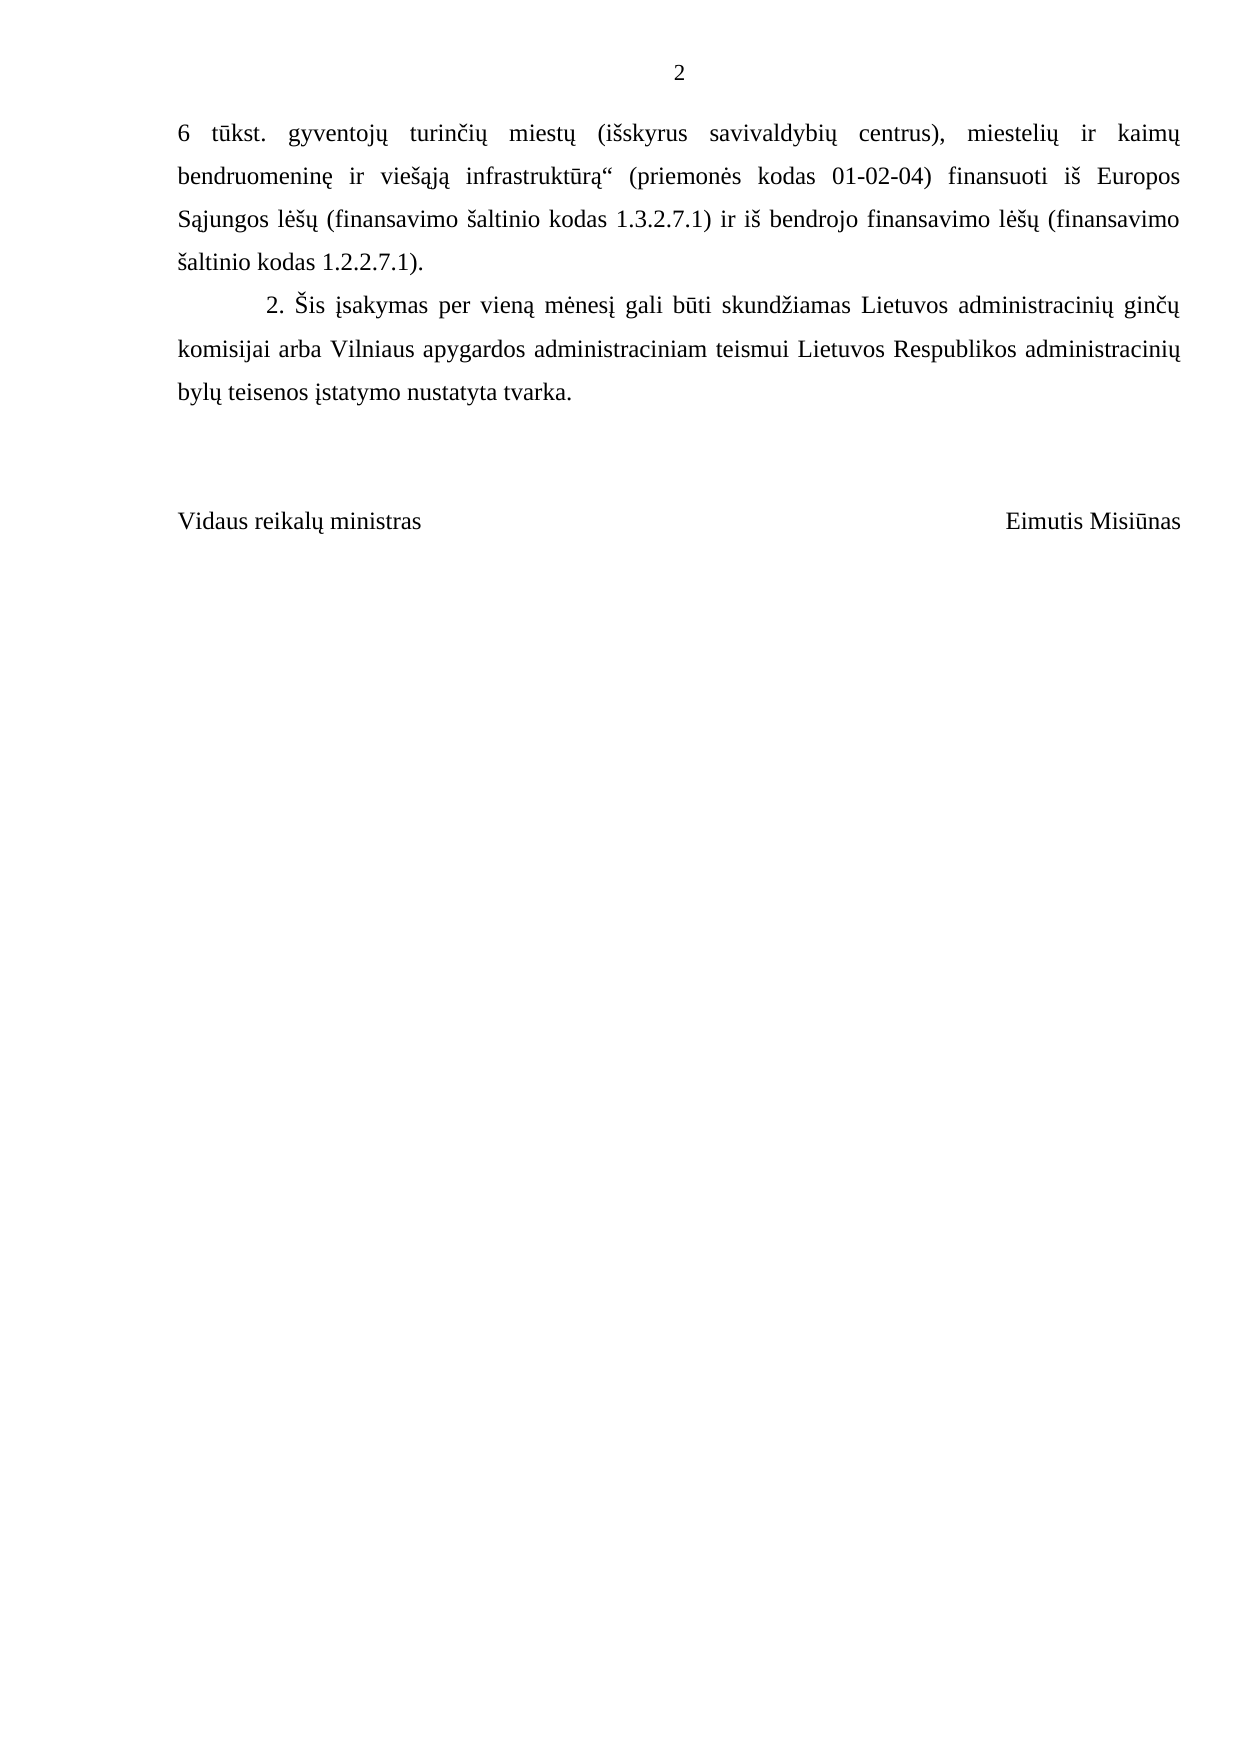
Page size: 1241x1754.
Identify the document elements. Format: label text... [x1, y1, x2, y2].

text Vidaus reikalų ministras Eimutis Misiūnas [177, 506, 1181, 535]
text 6 tūkst. gyventojų turinčių miestų (išskyrus savivaldybių centrus), miestelių ir kaimų bendruomeninę ir viešąją infrastruktūrą“ (priemonės kodas 01-02-04) finansuoti iš Europos Sąjungos lėšų (finansavimo šaltinio kodas 1.3.2.7.1) ir iš bendrojo finansavimo lėšų (finansavimo šaltinio kodas 1.2.2.7.1). [177, 118, 1181, 276]
text 2. Šis įsakymas per vieną mėnesį gali būti skundžiamas Lietuvos administracinių ginčų komisijai arba Vilniaus apygardos administraciniam teismui Lietuvos Respublikos administracinių bylų teisenos įstatymo nustatyta tvarka. [177, 291, 1181, 406]
